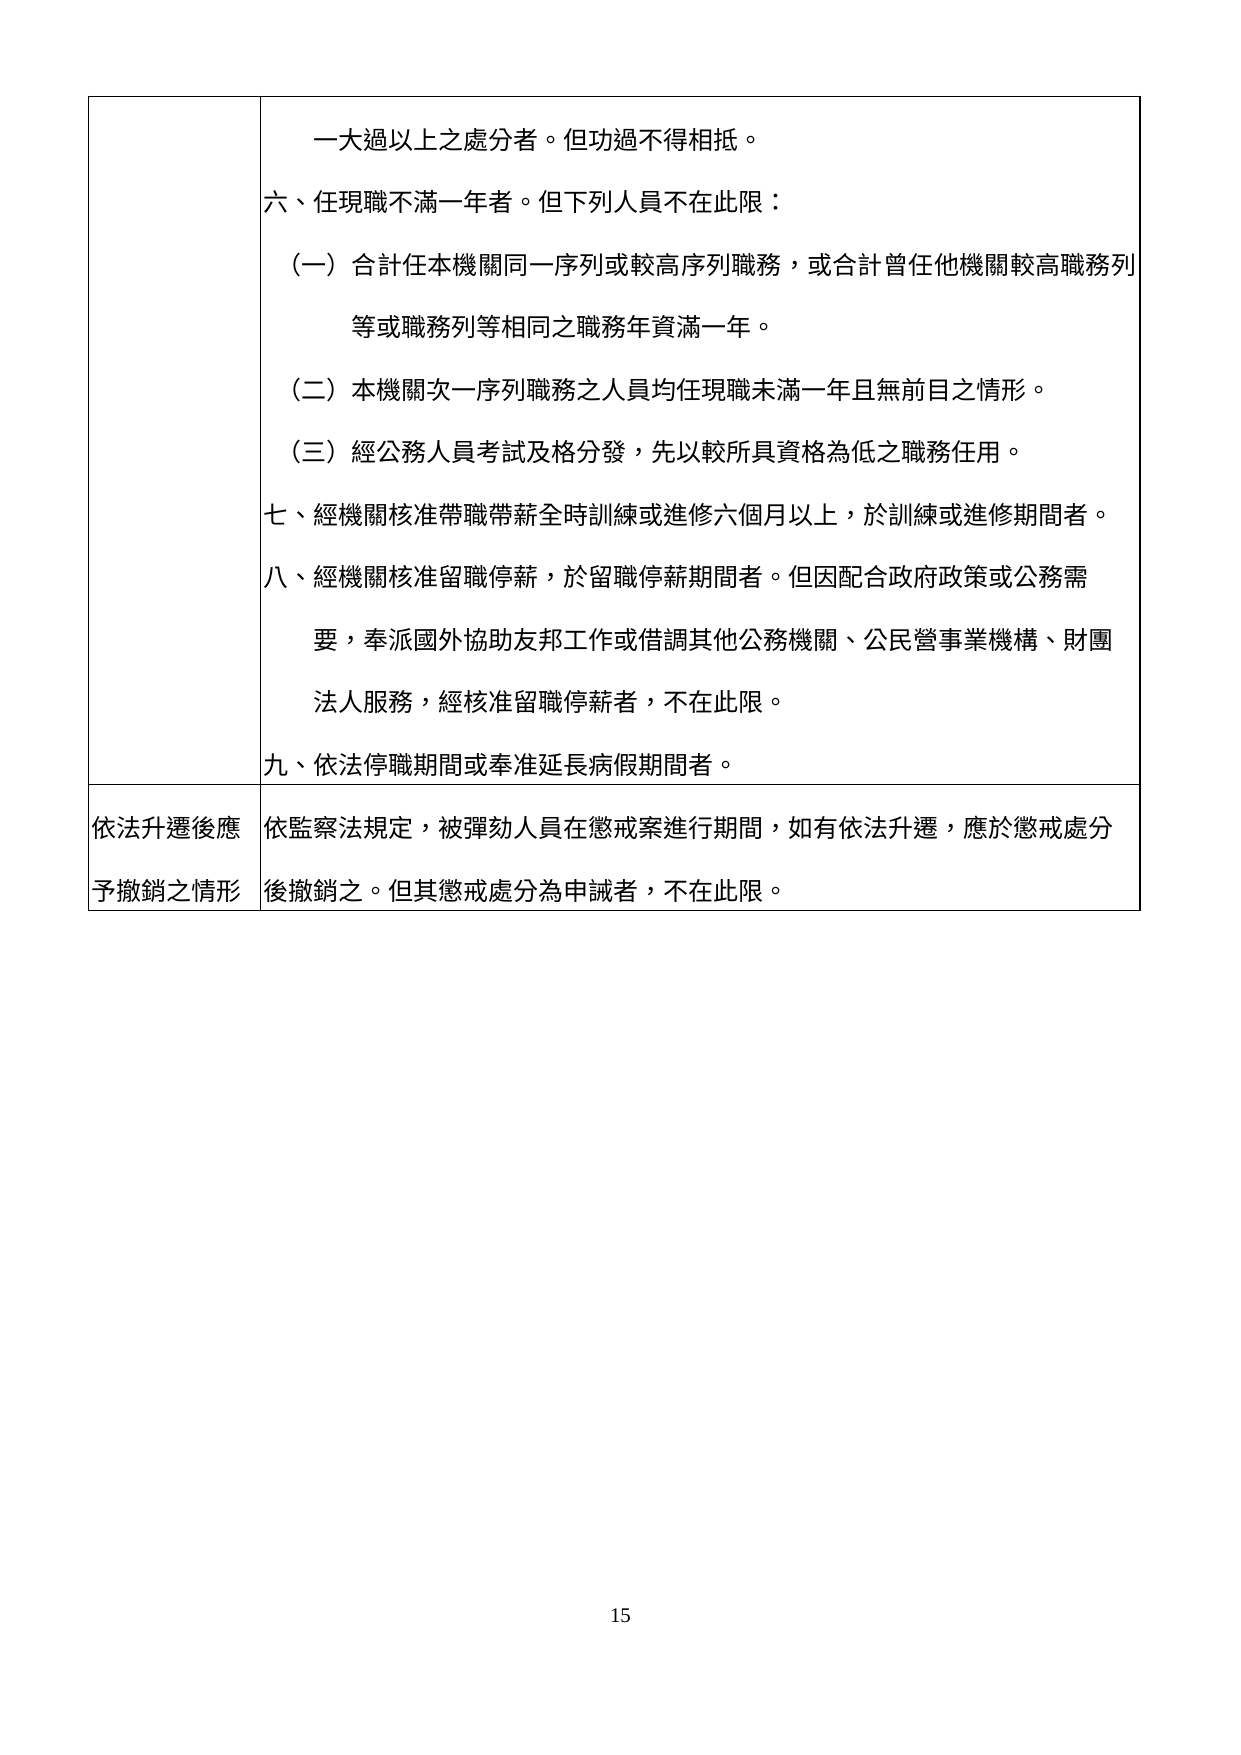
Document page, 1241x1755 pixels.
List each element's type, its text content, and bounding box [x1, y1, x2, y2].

table_cell 依法升遷後應予撤銷之情形 [89, 785, 260, 910]
table_cell [89, 97, 260, 784]
table_cell 依監察法規定，被彈劾人員在懲戒案進行期間，如有依法升遷，應於懲戒處分後撤銷之。但其懲戒處分為申誡者，不在此限。 [261, 785, 1139, 910]
table_cell 一大過以上之處分者。但功過不得相抵。 六、任現職不滿一年者。但下列人員不在此限： （一）合計任本機關同一序列或較高序列職務，或合計曾任他機關較高職務列等或職務列等相同之職務年資滿一年。 （二）本機關次一序列職務之人員均任現職未滿一年且無前目之情形。 （三）經公務人員考試及格分發，先以較所具資格為低之職務任用。 七、經機關核准帶職帶薪全時訓練或進修六個月以上，於訓練或進修期間者。 八、經機關核准留職停薪，於留職停薪期間者。但因配合政府政策或公務需要，奉派國外協助友邦工作或借調其他公務機關、公民營事業機構、財團法人服務，經核准留職停薪者，不在此限。 九、依法停職期間或奉准延長病假期間者。 [261, 97, 1139, 784]
